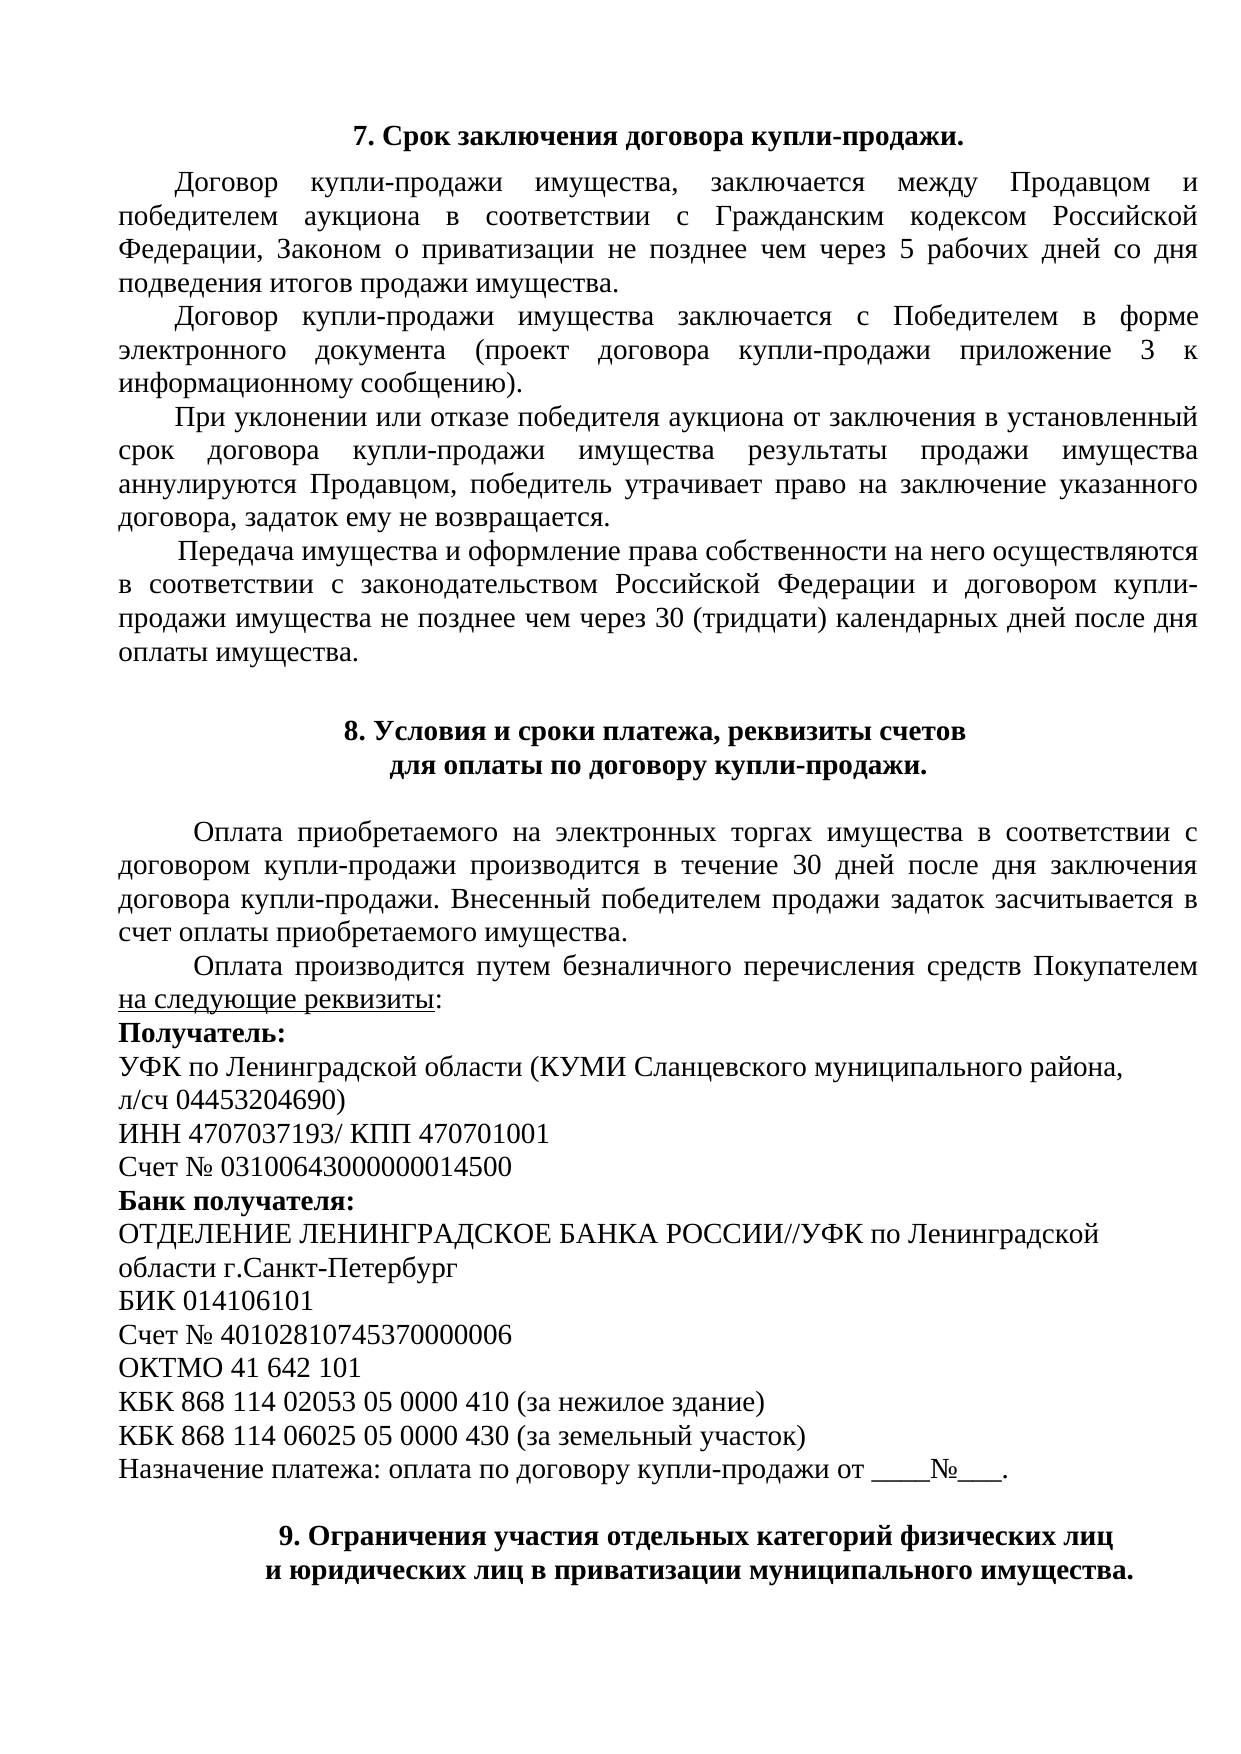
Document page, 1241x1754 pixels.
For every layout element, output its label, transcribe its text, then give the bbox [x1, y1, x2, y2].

text УФК по Ленинградской области (КУМИ Сланцевского муниципального района, [118, 1049, 1199, 1082]
text Банк получателя: [118, 1183, 1199, 1216]
text Счет № 03100643000000014500 [118, 1149, 1199, 1183]
text Получатель: [118, 1015, 1199, 1049]
text ИНН 4707037193/ КПП 470701001 [118, 1116, 1199, 1149]
text При уклонении или отказе победителя аукциона от заключения в установленный срок договора купли-продажи имущества результаты продажи имущества аннулируются Продавцом, победитель утрачивает право на заключение указанного договора, задаток ему не возвращается. [118, 399, 1199, 533]
text ОКТМО 41 642 101 [118, 1351, 1199, 1384]
text для оплаты по договору купли-продажи. [118, 747, 1199, 780]
text Оплата приобретаемого на электронных торгах имущества в соответствии с договором купли-продажи производится в течение 30 дней после дня заключения договора купли-продажи. Внесенный победителем продажи задаток засчитывается в счет оплаты приобретаемого имущества. [118, 814, 1199, 948]
text Назначение платежа: оплата по договору купли-продажи от ____№___. [118, 1451, 1199, 1485]
text БИК 014106101 [118, 1283, 1199, 1317]
text Оплата производится путем безналичного перечисления средств Покупателем на следующие реквизиты: [118, 948, 1199, 1015]
text л/сч 04453204690) [118, 1082, 1199, 1116]
text Договор купли-продажи имущества заключается с Победителем в форме электронного документа (проект договора купли-продажи приложение 3 к информационному сообщению). [118, 298, 1199, 399]
text КБК 868 114 06025 05 0000 430 (за земельный участок) [118, 1418, 1199, 1451]
text и юридических лиц в приватизации муниципального имущества. [118, 1552, 1199, 1585]
text 9. Ограничения участия отдельных категорий физических лиц [118, 1518, 1199, 1552]
text Передача имущества и оформление права собственности на него осуществляются в соответствии с законодательством Российской Федерации и договором купли-продажи имущества не позднее чем через 30 (тридцати) календарных дней после дня оплаты имущества. [118, 533, 1199, 667]
text 8. Условия и сроки платежа, реквизиты счетов [118, 713, 1199, 747]
text ОТДЕЛЕНИЕ ЛЕНИНГРАДСКОЕ БАНКА РОССИИ//УФК по Ленинградской области г.Санкт-Петербург [118, 1216, 1199, 1283]
text Договор купли-продажи имущества, заключается между Продавцом и победителем аукциона в соответствии с Гражданским кодексом Российской Федерации, Законом о приватизации не позднее чем через 5 рабочих дней со дня подведения итогов продажи имущества. [118, 164, 1199, 298]
text 7. Срок заключения договора купли-продажи. [118, 118, 1199, 152]
text КБК 868 114 02053 05 0000 410 (за нежилое здание) [118, 1384, 1199, 1418]
text Счет № 40102810745370000006 [118, 1317, 1199, 1351]
